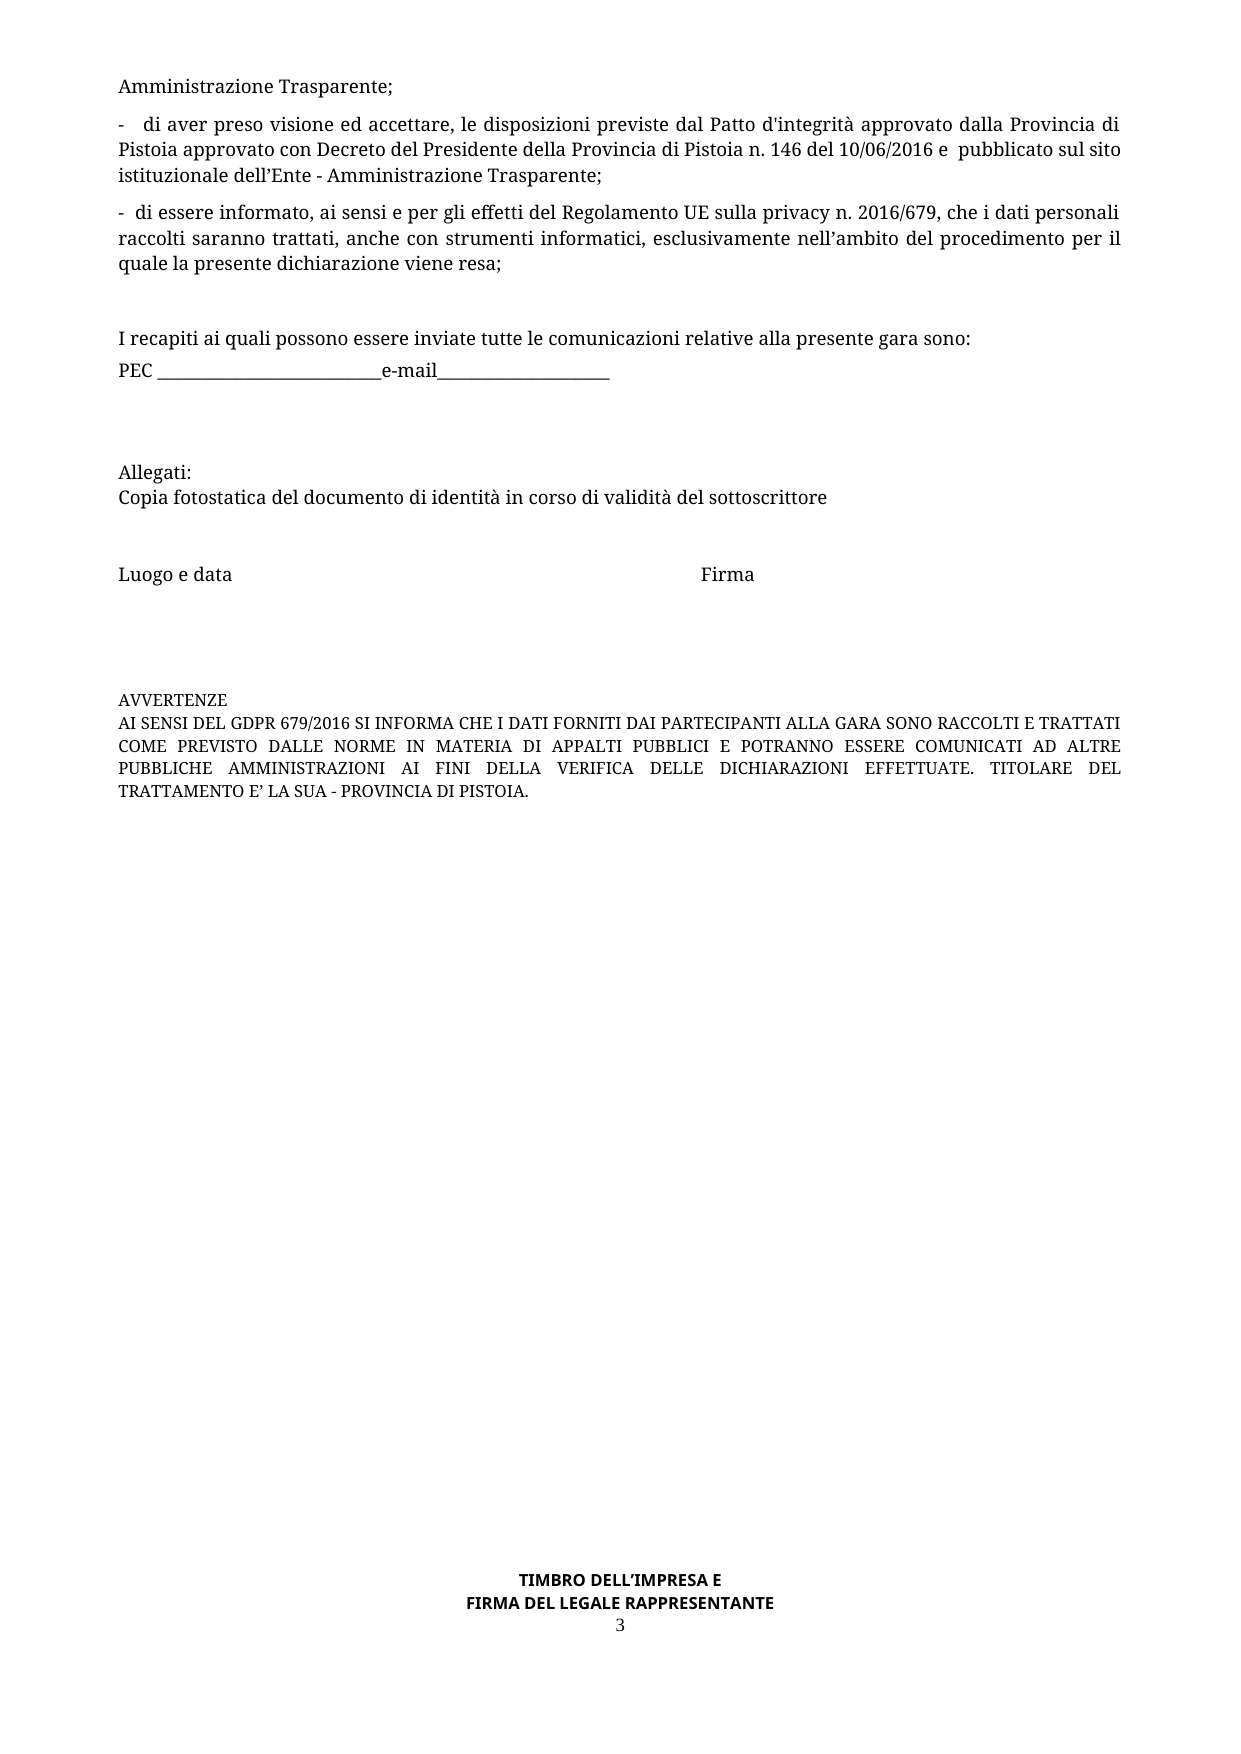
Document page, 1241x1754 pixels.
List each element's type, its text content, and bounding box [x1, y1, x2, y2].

text I recapiti ai quali possono essere inviate tutte le comunicazioni relative alla presente gara sono: [118, 326, 1122, 351]
text Allegati: [118, 459, 1122, 484]
text Luogo e data Firma [118, 561, 1122, 587]
text - Amministrazione Trasparente; [118, 74, 1122, 99]
text AVVERTENZE [118, 689, 1122, 711]
text Copia fotostatica del documento di identità in corso di validità del sottoscrittore [118, 484, 1122, 510]
text - di aver preso visione ed accettare, le disposizioni previste dal Patto d'integrità approvato dalla Provincia di Pistoia approvato con Decreto del Presidente della Provincia di Pistoia n. 146 del 10/06/2016 e pubblicato sul sito istituzionale dell’Ente - Amministrazione Trasparente; [118, 111, 1122, 188]
text PEC __________________________e-mail____________________ [118, 357, 1122, 382]
text - di essere informato, ai sensi e per gli effetti del Regolamento UE sulla privacy n. 2016/679, che i dati personali raccolti saranno trattati, anche con strumenti informatici, esclusivamente nell’ambito del procedimento per il quale la presente dichiarazione viene resa; [118, 200, 1122, 276]
text AI SENSI DEL GDPR 679/2016 SI INFORMA CHE I DATI FORNITI DAI PARTECIPANTI ALLA GARA SONO RACCOLTI E TRATTATI COME PREVISTO DALLE NORME IN MATERIA DI APPALTI PUBBLICI E POTRANNO ESSERE COMUNICATI AD ALTRE PUBBLICHE AMMINISTRAZIONI AI FINI DELLA VERIFICA DELLE DICHIARAZIONI EFFETTUATE. TITOLARE DEL TRATTAMENTO E’ LA SUA - PROVINCIA DI PISTOIA. [118, 711, 1122, 802]
